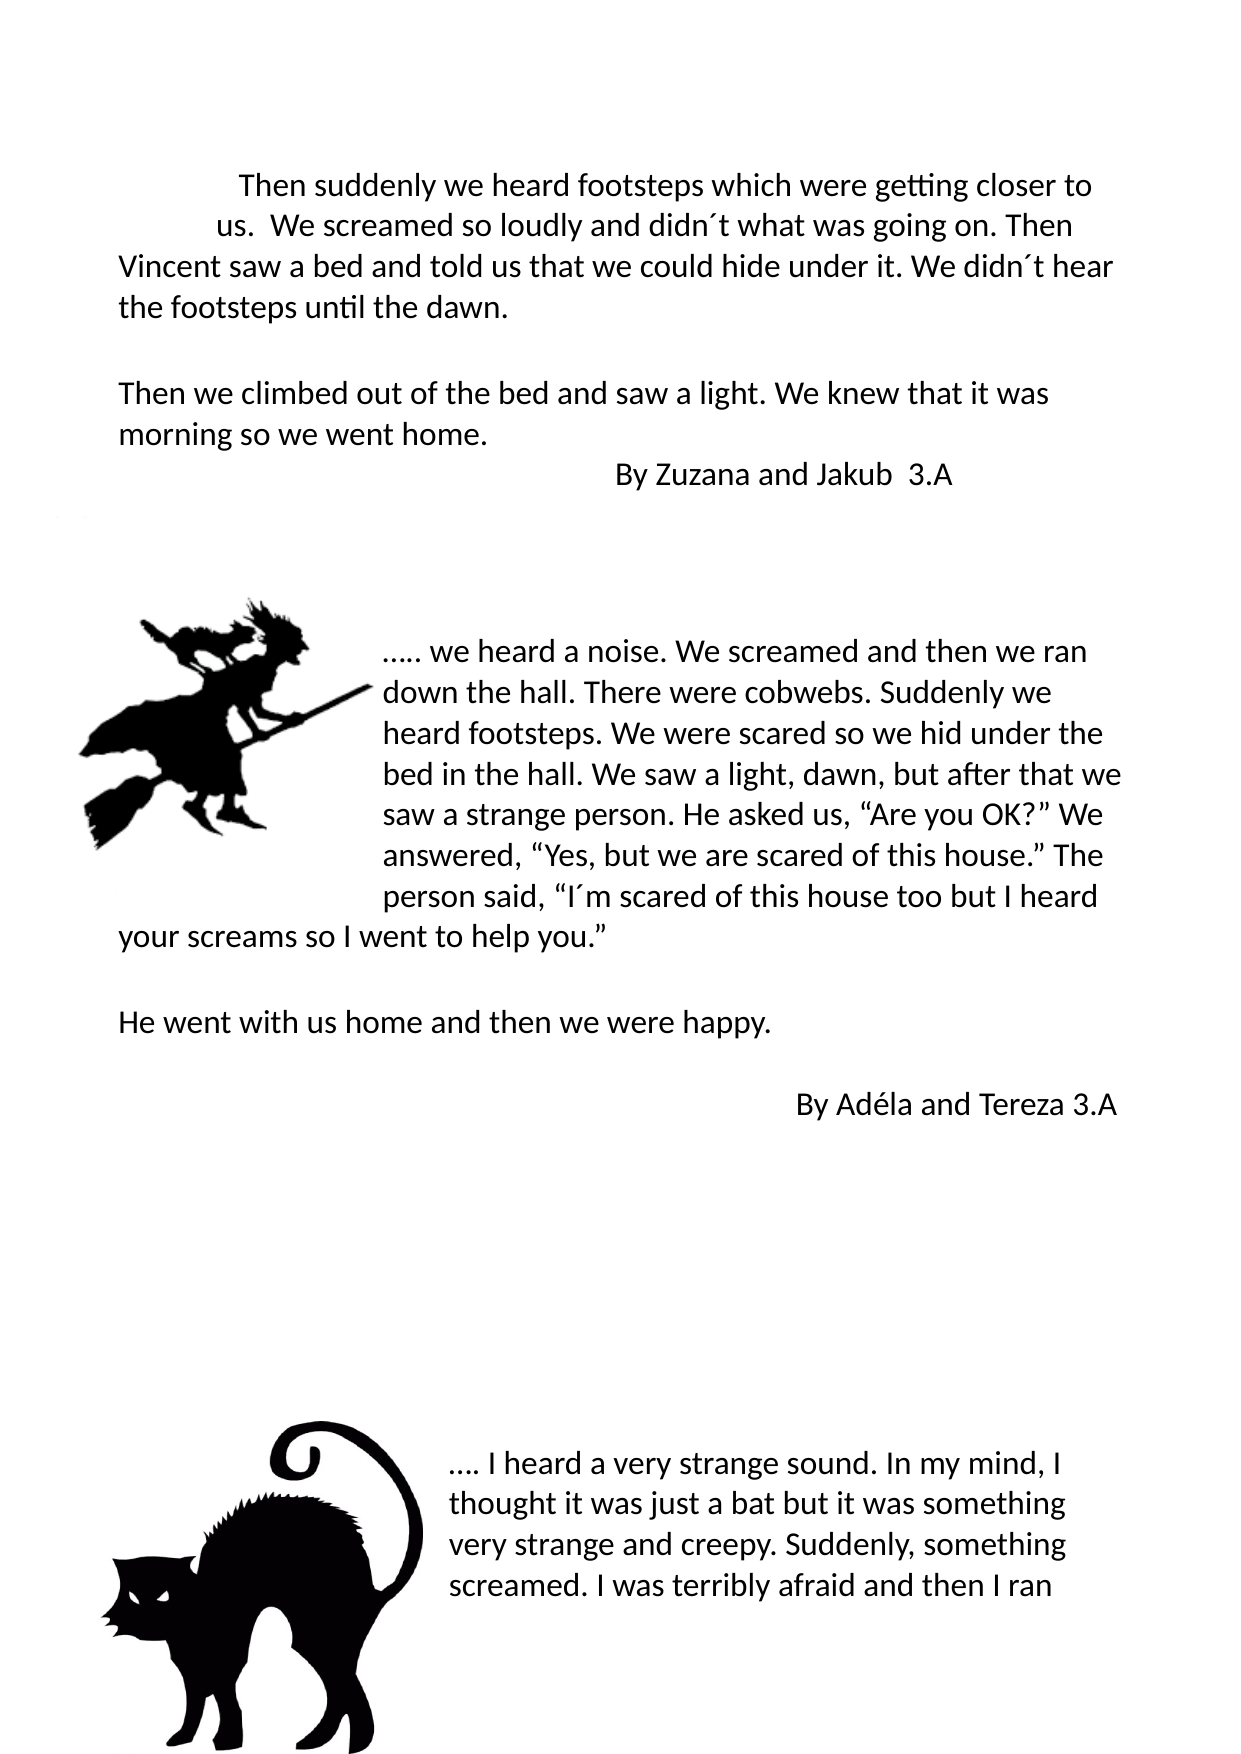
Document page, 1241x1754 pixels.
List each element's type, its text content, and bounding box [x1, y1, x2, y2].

picture [55, 516, 383, 893]
text He went with us home and then we were happy. [118, 1002, 1122, 1042]
text Then we climbed out of the bed and saw a light. We knew that it was morning so we went home. [118, 372, 1122, 453]
text By Adéla and Tereza 3.A [118, 1083, 1122, 1124]
text …. I heard a very strange sound. In my mind, I thought it was just a bat but it was something very strange and creepy. Suddenly, something screamed. I was terribly afraid and then I ran [449, 1442, 1122, 1604]
text By Zuzana and Jakub 3.A [118, 453, 1122, 494]
picture [74, 1421, 449, 1754]
text ….. we heard a noise. We screamed and then we ran down the hall. There were cobwebs. Suddenly we heard footsteps. We were scared so we hid under the bed in the hall. We saw a light, dawn, but after that we saw a strange person. He asked us, “Are you OK?” We answered, “Yes, but we are scared of this house.” The person said, “I´m scared of this house too but I heard your screams so I went to help you.” [118, 630, 1122, 956]
text Then suddenly we heard footsteps which were getting closer to [118, 163, 1122, 204]
text us. We screamed so loudly and didn´t what was going on. Then Vincent saw a bed and told us that we could hide under it. We didn´t hear the footsteps until the dawn. [118, 204, 1122, 326]
